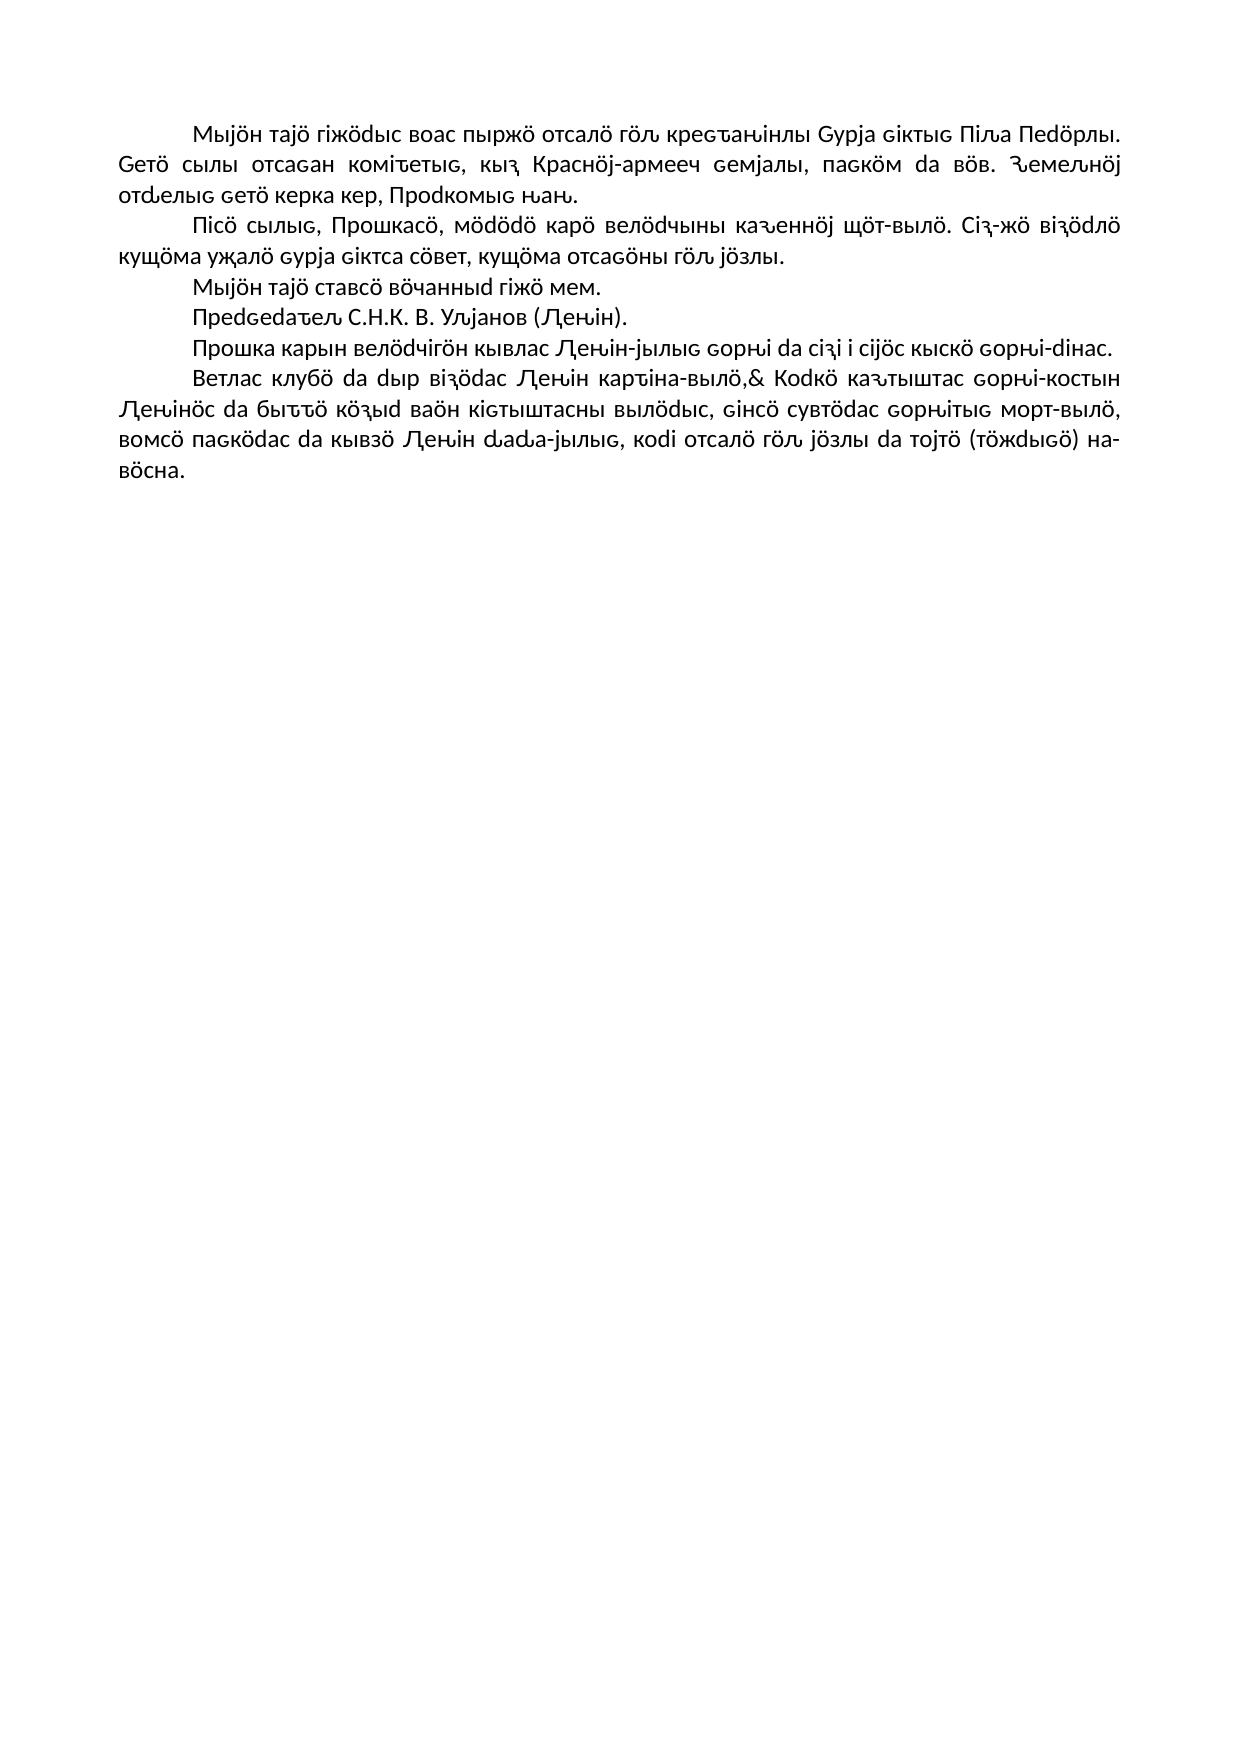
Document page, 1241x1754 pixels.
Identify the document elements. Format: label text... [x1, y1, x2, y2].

text Прошка карын велӧԁчігӧн кывлас Ԉеԋін-јылыԍ ԍорԋі ԁа сіԇі і сіјӧс кыскӧ ԍорԋі-ԁінас. [118, 332, 1122, 362]
text Ветлас клубӧ ԁа ԁыр віԇӧԁас Ԉеԋін карԏіна-вылӧ,& Коԁкӧ каԅтыштас ԍорԋі-костын Ԉеԋінӧс ԁа быԏԏӧ кӧԇыԁ ваӧн кіԍтыштаcны вылӧԁыс, ԍінсӧ сувтӧԁас ԍорԋітыԍ морт-вылӧ, вомсӧ паԍкӧԁас ԁа кывзӧ Ԉеԋін ԃаԃа-јылыԍ, коԁі отсалӧ гӧԉ јӧзлы ԁа тојтӧ (тӧжԁыԍӧ) на-вӧсна. [118, 362, 1122, 484]
text Пісӧ сылыԍ, Прошкасӧ, мӧԁӧԁӧ карӧ велӧԁчыны каԅеннӧј щӧт-вылӧ. Сіԇ-жӧ віԇӧԁлӧ кущӧма уҗалӧ ԍурја ԍіктса сӧвет, кущӧма отсаԍӧны гӧԉ јӧзлы. [118, 210, 1122, 271]
text Мыјӧн тајӧ гіжӧԁыс воас пыржӧ отсалӧ гӧԉ креԍԏаԋінлы Ԍурја ԍіктыԍ Піԉа Пеԁӧрлы. Ԍетӧ сылы отсаԍан коміԏетыԍ, кыԇ Краснӧј-армееч ԍемјалы, паԍкӧм ԁа вӧв. Ԅемеԉнӧј отԃелыԍ ԍетӧ керка кер, Проԁкомыԍ ԋаԋ. [118, 118, 1122, 210]
text Мыјӧн тајӧ ставсӧ вӧчанныԁ гіжӧ мем. [118, 271, 1122, 301]
text Преԁԍеԁаԏеԉ С.Н.К. В. Уԉјанов (Ԉеԋін). [118, 301, 1122, 332]
